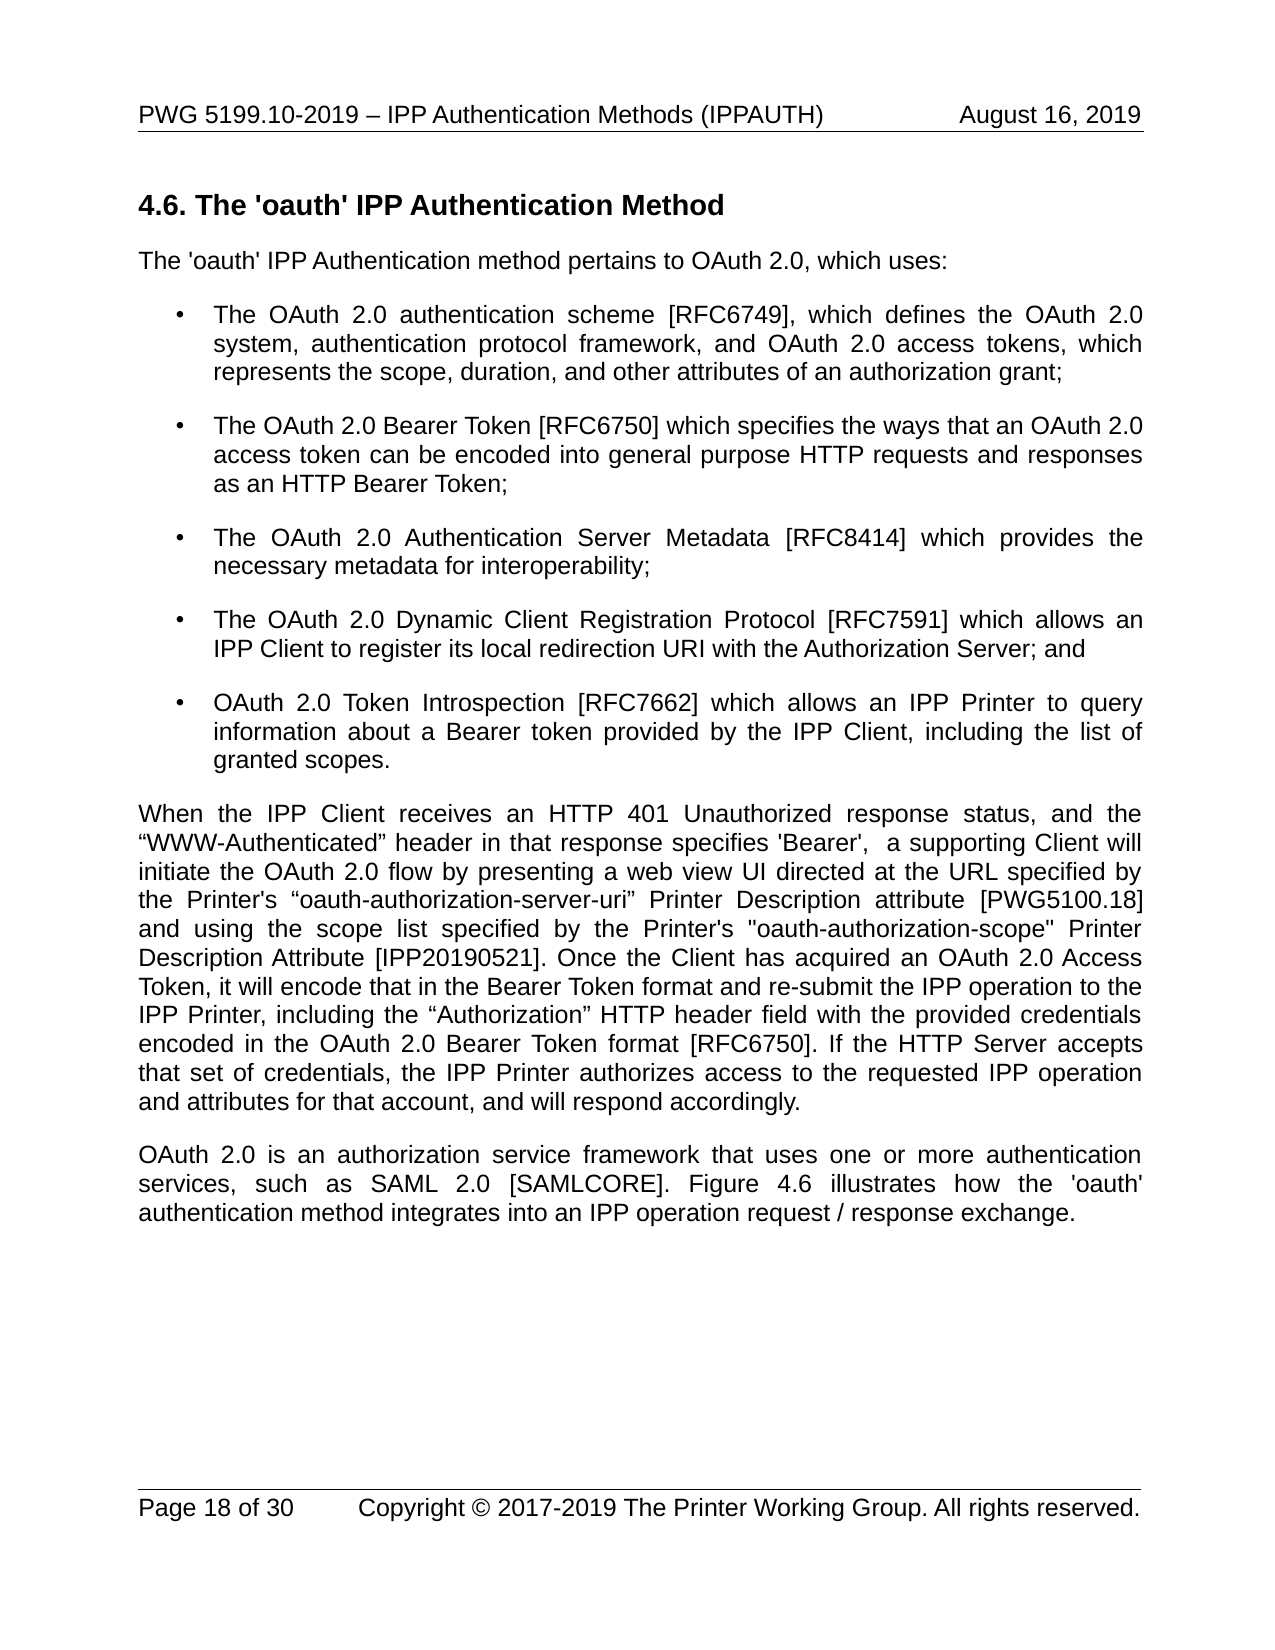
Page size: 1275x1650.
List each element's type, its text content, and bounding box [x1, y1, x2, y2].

list The OAuth 2.0 Bearer Token [RFC6750] which specifies the ways that an OAuth 2.0 access token can be encoded into general purpose HTTP requests and responses as an HTTP Bearer Token; [176, 411, 1144, 497]
list The OAuth 2.0 Dynamic Client Registration Protocol [RFC7591] which allows an IPP Client to register its local redirection URI with the Authorization Server; and [176, 605, 1144, 663]
list OAuth 2.0 Token Introspection [RFC7662] which allows an IPP Printer to query information about a Bearer token provided by the IPP Client, including the list of granted scopes. [176, 688, 1144, 774]
text OAuth 2.0 is an authorization service framework that uses one or more authentication services, such as SAML 2.0 [SAMLCORE]. Figure 4.6 illustrates how the 'oauth' authentication method integrates into an IPP operation request / response exchange. [138, 1140, 1144, 1227]
list The OAuth 2.0 Authentication Server Metadata [RFC8414] which provides the necessary metadata for interoperability; [176, 522, 1144, 580]
text The 'oauth' IPP Authentication method pertains to OAuth 2.0, which uses: [138, 246, 1144, 275]
text When the IPP Client receives an HTTP 401 Unauthorized response status, and the “WWW-Authenticated” header in that response specifies 'Bearer', a supporting Client will initiate the OAuth 2.0 flow by presenting a web view UI directed at the URL specified by the Printer's “oauth-authorization-server-uri” Printer Description attribute [PWG5100.18] and using the scope list specified by the Printer's "oauth-authorization-scope" Printer Description Attribute [IPP20190521]. Once the Client has acquired an OAuth 2.0 Access Token, it will encode that in the Bearer Token format and re-submit the IPP operation to the IPP Printer, including the “Authorization” HTTP header field with the provided credentials encoded in the OAuth 2.0 Bearer Token format [RFC6750]. If the HTTP Server accepts that set of credentials, the IPP Printer authorizes access to the requested IPP operation and attributes for that account, and will respond accordingly. [138, 799, 1144, 1115]
subtitle The 'oauth' IPP Authentication Method [138, 187, 1144, 221]
list The OAuth 2.0 authentication scheme [RFC6749], which defines the OAuth 2.0 system, authentication protocol framework, and OAuth 2.0 access tokens, which represents the scope, duration, and other attributes of an authorization grant; [176, 300, 1144, 386]
